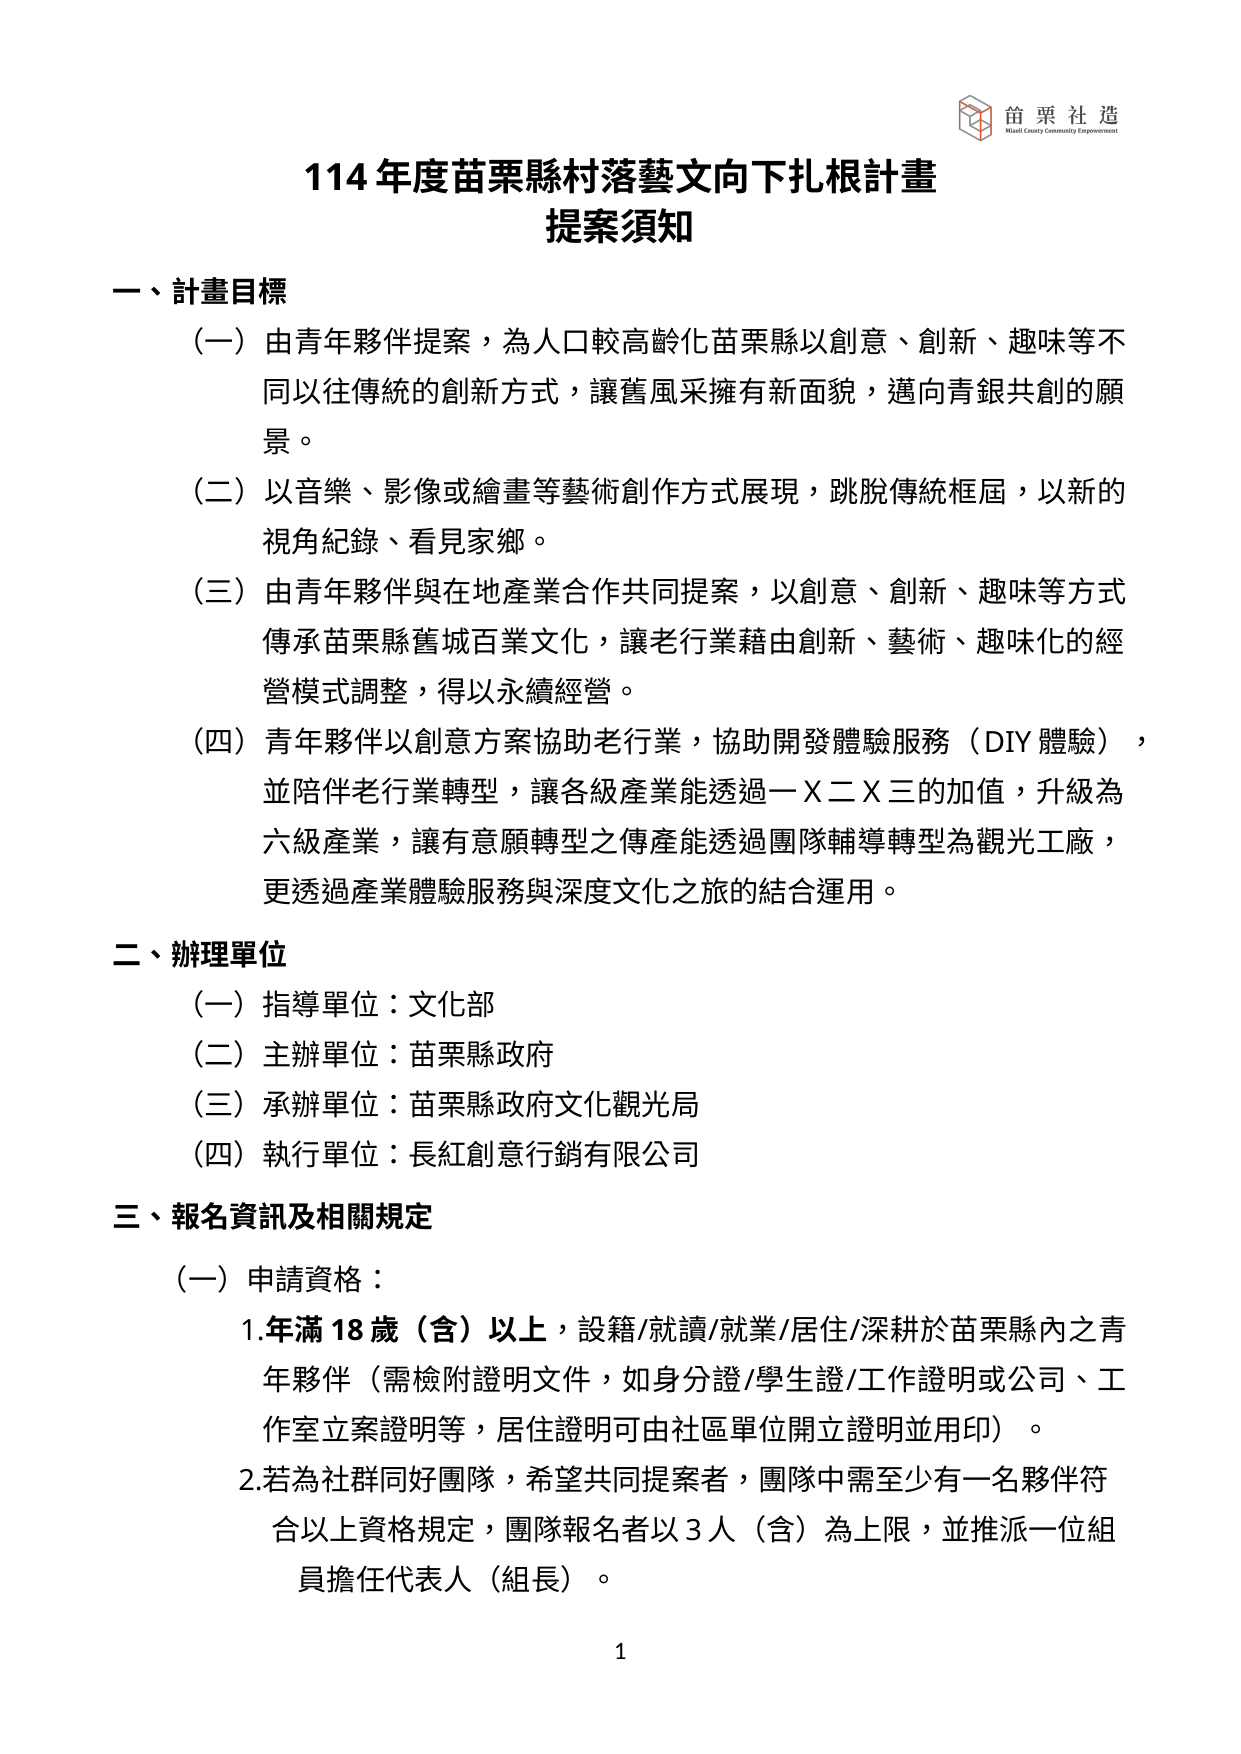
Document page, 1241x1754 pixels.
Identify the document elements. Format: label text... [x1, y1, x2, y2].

list （二）以音樂、影像或繪畫等藝術創作方式展現，跳脫傳統框屆，以新的視角紀錄、看見家鄉。 [175, 462, 1128, 562]
text （四）青年夥伴以創意方案協助老行業，協助開發體驗服務（DIY體驗），並陪伴老行業轉型，讓各級產業能透過一Ｘ二Ｘ三的加值，升級為六級產業，讓有意願轉型之傳產能透過團隊輔導轉型為觀光工廠，更透過產業體驗服務與深度文化之旅的結合運用。 [175, 712, 1128, 912]
list （三）承辦單位：苗栗縣政府文化觀光局 [175, 1075, 1128, 1125]
text 一、計畫目標 [112, 262, 1128, 312]
text 三、報名資訊及相關規定 [112, 1187, 1128, 1237]
list （一）指導單位：文化部 [175, 975, 1128, 1025]
text 提案須知 [112, 200, 1128, 250]
text 員擔任代表人（組長）。 [238, 1550, 1128, 1600]
text 二、辦理單位 [112, 925, 1128, 975]
picture [947, 88, 1128, 148]
text 114年度苗栗縣村落藝文向下扎根計畫 [112, 150, 1128, 200]
text 2.若為社群同好團隊，希望共同提案者，團隊中需至少有一名夥伴符 [238, 1450, 1128, 1500]
text （三）由青年夥伴與在地產業合作共同提案，以創意、創新、趣味等方式傳承苗栗縣舊城百業文化，讓老行業藉由創新、藝術、趣味化的經營模式調整，得以永續經營。 [175, 562, 1128, 712]
list （四）執行單位：長紅創意行銷有限公司 [175, 1125, 1128, 1175]
list （一）由青年夥伴提案，為人口較高齡化苗栗縣以創意、創新、趣味等不同以往傳統的創新方式，讓舊風采擁有新面貌，邁向青銀共創的願景。 [175, 312, 1128, 462]
text （一）申請資格： [112, 1250, 1128, 1300]
list 1.年滿18歲（含）以上，設籍/就讀/就業/居住/深耕於苗栗縣內之青年夥伴（需檢附證明文件，如身分證/學生證/工作證明或公司、工作室立案證明等，居住證明可由社區單位開立證明並用印）。 [175, 1300, 1128, 1450]
list （二）主辦單位：苗栗縣政府 [175, 1025, 1128, 1075]
text 合以上資格規定，團隊報名者以3人（含）為上限，並推派一位組 [238, 1500, 1128, 1550]
